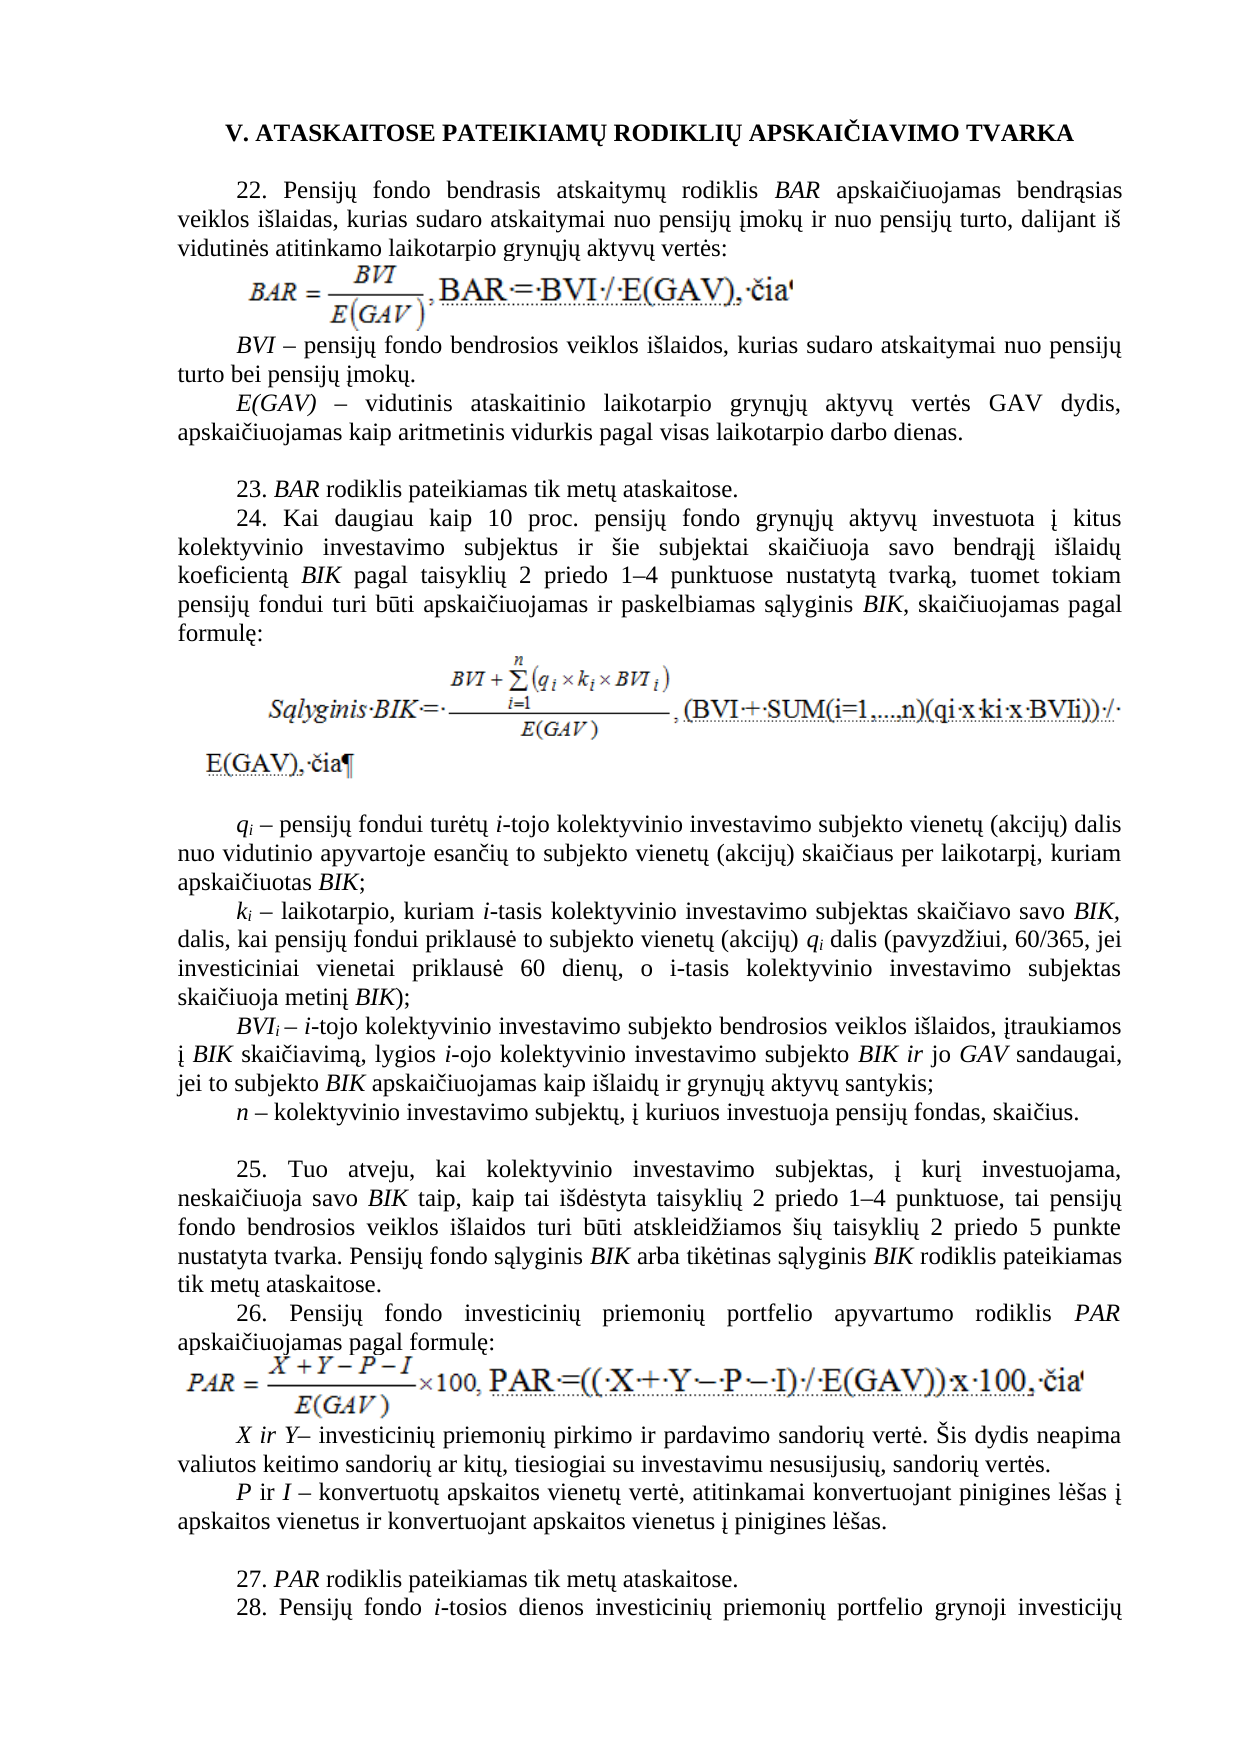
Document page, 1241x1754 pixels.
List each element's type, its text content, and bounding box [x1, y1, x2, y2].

text BVIi – i-tojo kolektyvinio investavimo subjekto bendrosios veiklos išlaidos, įtraukiamos į BIK skaičiavimą, lygios i-ojo kolektyvinio investavimo subjekto BIK ir jo GAV sandaugai, jei to subjekto BIK apskaičiuojamas kaip išlaidų ir grynųjų aktyvų santykis; [177, 1011, 1122, 1097]
text qi – pensijų fondui turėtų i-tojo kolektyvinio investavimo subjekto vienetų (akcijų) dalis nuo vidutinio apyvartoje esančių to subjekto vienetų (akcijų) skaičiaus per laikotarpį, kuriam apskaičiuotas BIK; [177, 809, 1122, 896]
text E(GAV) – vidutinis ataskaitinio laikotarpio grynųjų aktyvų vertės GAV dydis, apskaičiuojamas kaip aritmetinis vidurkis pagal visas laikotarpio darbo dienas. [177, 388, 1122, 446]
text 23. BAR rodiklis pateikiamas tik metų ataskaitose. [177, 474, 1122, 503]
text 25. Tuo atveju, kai kolektyvinio investavimo subjektas, į kurį investuojama, neskaičiuoja savo BIK taip, kaip tai išdėstyta taisyklių 2 priedo 1–4 punktuose, tai pensijų fondo bendrosios veiklos išlaidos turi būti atskleidžiamos šių taisyklių 2 priedo 5 punkte nustatyta tvarka. Pensijų fondo sąlyginis BIK arba tikėtinas sąlyginis BIK rodiklis pateikiamas tik metų ataskaitose. [177, 1154, 1122, 1298]
text X ir Y– investicinių priemonių pirkimo ir pardavimo sandorių vertė. Šis dydis neapima valiutos keitimo sandorių ar kitų, tiesiogiai su investavimu nesusijusių, sandorių vertės. [177, 1420, 1122, 1477]
text 27. PAR rodiklis pateikiamas tik metų ataskaitose. [177, 1564, 1122, 1592]
text 24. Kai daugiau kaip 10 proc. pensijų fondo grynųjų aktyvų investuota į kitus kolektyvinio investavimo subjektus ir šie subjektai skaičiuoja savo bendrąjį išlaidų koeficientą BIK pagal taisyklių 2 priedo 1–4 punktuose nustatytą tvarką, tuomet tokiam pensijų fondui turi būti apskaičiuojamas ir paskelbiamas sąlyginis BIK, skaičiuojamas pagal formulę: [177, 503, 1122, 646]
text 22. Pensijų fondo bendrasis atskaitymų rodiklis BAR apskaičiuojamas bendrąsias veiklos išlaidas, kurias sudaro atskaitymai nuo pensijų įmokų ir nuo pensijų turto, dalijant iš vidutinės atitinkamo laikotarpio grynųjų aktyvų vertės: [177, 176, 1122, 262]
text V. ATASKAITOSE PATEIKIAMŲ RODIKLIŲ APSKAIČIAVIMO TVARKA [177, 118, 1122, 147]
text 26. Pensijų fondo investicinių priemonių portfelio apyvartumo rodiklis PAR apskaičiuojamas pagal formulę: [177, 1298, 1122, 1356]
text BVI – pensijų fondo bendrosios veiklos išlaidos, kurias sudaro atskaitymai nuo pensijų turto bei pensijų įmokų. [177, 331, 1122, 388]
text ki – laikotarpio, kuriam i-tasis kolektyvinio investavimo subjektas skaičiavo savo BIK, dalis, kai pensijų fondui priklausė to subjekto vienetų (akcijų) qi dalis (pavyzdžiui, 60/365, jei investiciniai vienetai priklausė 60 dienų, o i-tasis kolektyvinio investavimo subjektas skaičiuoja metinį BIK); [177, 896, 1122, 1011]
text n – kolektyvinio investavimo subjektų, į kuriuos investuoja pensijų fondas, skaičius. [177, 1097, 1122, 1126]
text 28. Pensijų fondo i-tosios dienos investicinių priemonių portfelio grynoji investicijų [177, 1592, 1122, 1621]
text P ir I – konvertuotų apskaitos vienetų vertė, atitinkamai konvertuojant pinigines lėšas į apskaitos vienetus ir konvertuojant apskaitos vienetus į pinigines lėšas. [177, 1477, 1122, 1535]
